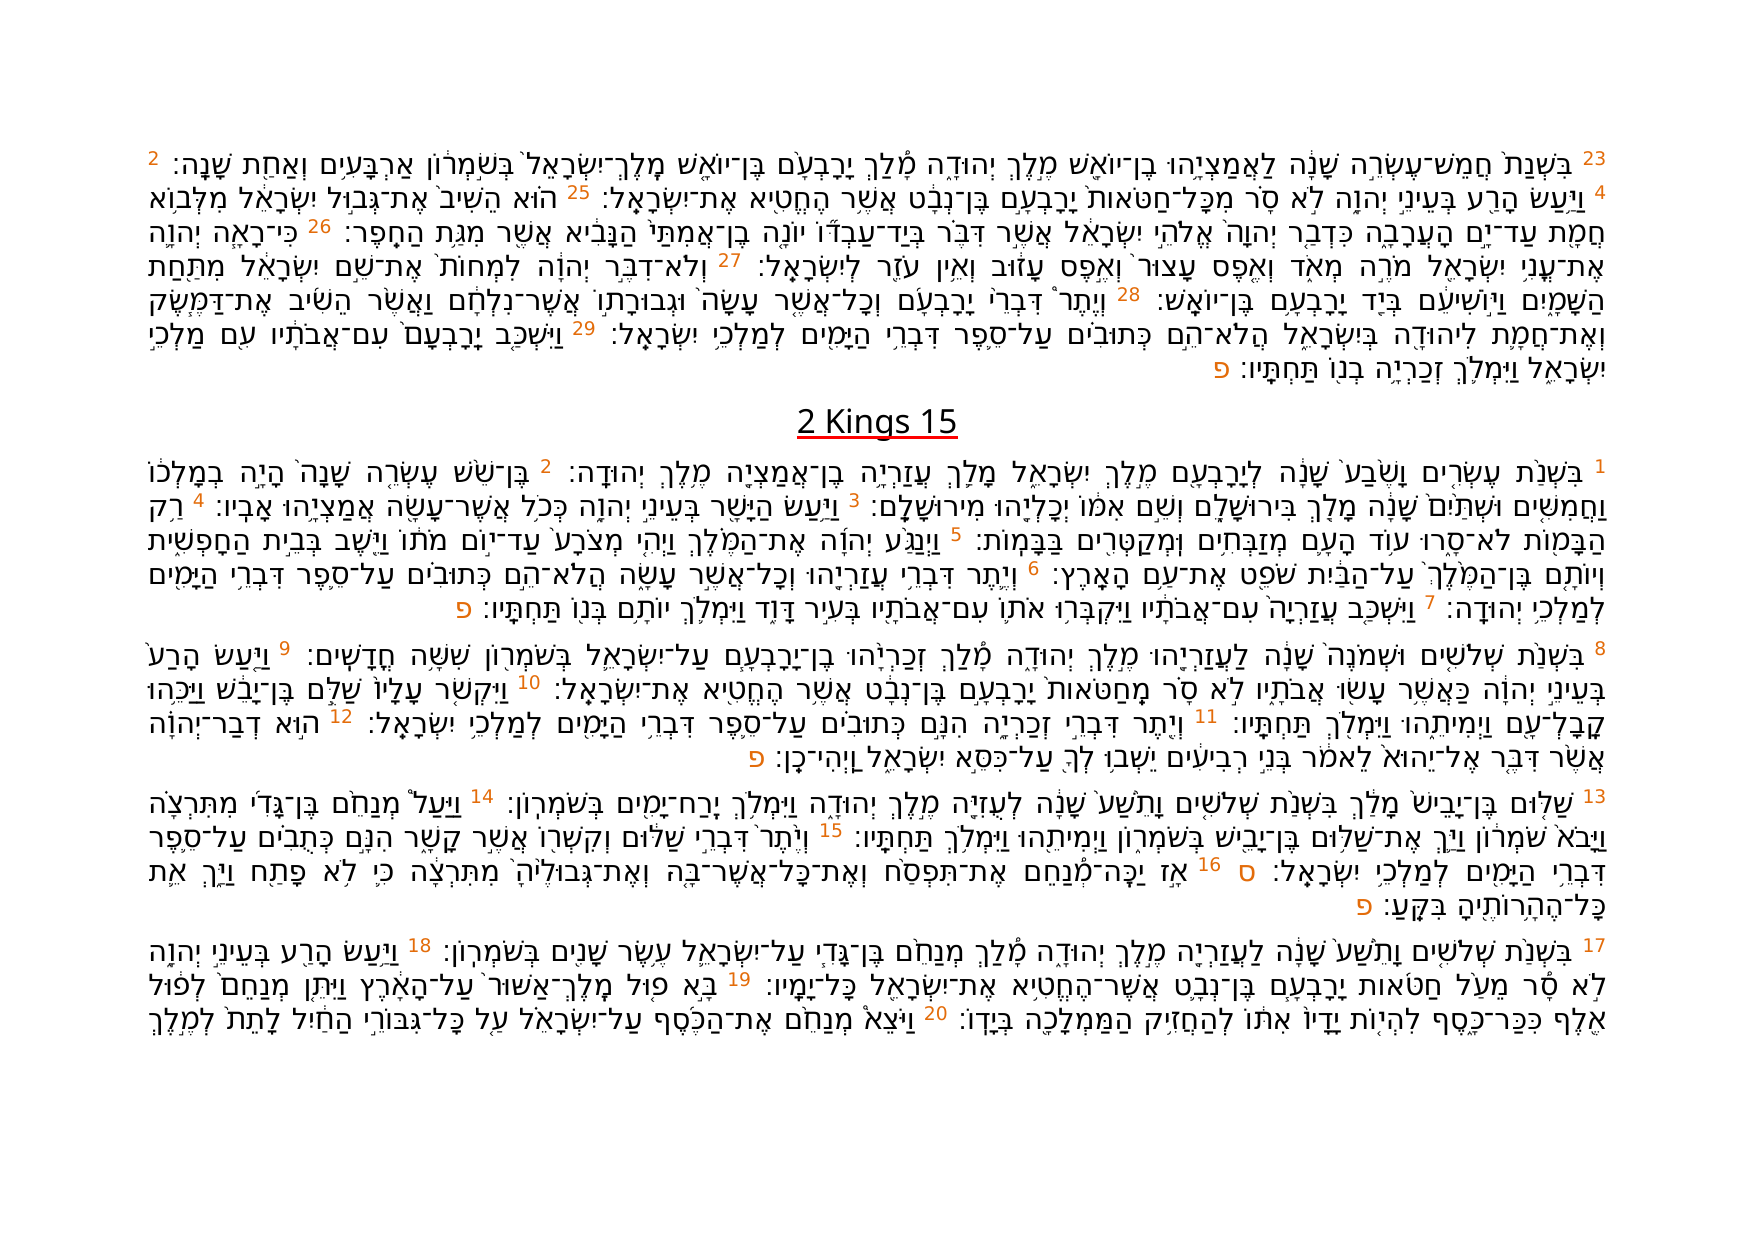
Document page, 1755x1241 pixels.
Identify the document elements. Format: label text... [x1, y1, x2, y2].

text 13 שַׁלּ֤וּם בֶּן־יָבֵישׁ֙ מָלַ֔ךְ בִּשְׁנַ֨ת שְׁלֹשִׁ֤ים וָתֵ֙שַׁע֙ שָׁנָ֔ה לְעֻזִיָּ֖ה מֶ֣לֶךְ יְהוּדָ֑ה וַיִּמְלֹ֥ךְ יֶֽרַח־יָמִ֖ים בְּשֹׁמְרֽוֹן׃ ‬‬‬14 וַיַּעַל֩ מְנַחֵ֨ם בֶּן־גָּדִ֜י מִתִּרְצָ֗ה וַיָּבֹא֙ שֹׁמְר֔וֹן וַיַּ֛ךְ אֶת־שַׁלּ֥וּם בֶּן־יָבֵ֖ישׁ בְּשֹׁמְר֑וֹן וַיְמִיתֵ֖הוּ וַיִּמְלֹ֥ךְ תַּחְתָּֽיו׃ ‬‬‬15 וְיֶ֙תֶר֙ דִּבְרֵ֣י שַׁלּ֔וּם וְקִשְׁר֖וֹ אֲשֶׁ֣ר קָשָׁ֑ר הִנָּ֣ם כְּתֻבִ֗ים עַל־סֵ֛פֶר דִּבְרֵ֥י הַיָּמִ֖ים לְמַלְכֵ֥י יִשְׂרָאֵֽל׃ ס ‬‬‬16 אָ֣ז יַכֶּֽה־מְ֠נַחֵם אֶת־תִּפְסַ֨ח וְאֶת־כָּל־אֲשֶׁר־בָּ֤הּ וְאֶת־גְּבוּלֶ֙יהָ֙ מִתִּרְצָ֔ה כִּ֛י לֹ֥א פָתַ֖ח וַיַּ֑ךְ אֵ֛ת כָּל־הֶהָ֥רוֹתֶ֖יהָ בִּקֵּֽעַ׃ פ ‬‬‬‬‬‬‬ [148, 786, 1606, 922]
text 8 בִּשְׁנַ֨ת שְׁלֹשִׁ֤ים וּשְׁמֹנֶה֙ שָׁנָ֔ה לַעֲזַרְיָ֖הוּ מֶ֣לֶךְ יְהוּדָ֑ה מָ֠לַךְ זְכַרְיָ֨הוּ בֶן־יָרָבְעָ֧ם עַל־יִשְׂרָאֵ֛ל בְּשֹׁמְר֖וֹן שִׁשָּׁ֥ה חֳדָשִֽׁים׃ ‬‬‬9 וַיַּ֤עַשׂ הָרַע֙ בְּעֵינֵ֣י יְהוָ֔ה כַּאֲשֶׁ֥ר עָשׂ֖וּ אֲבֹתָ֑יו לֹ֣א סָ֗ר מֵֽחַטֹּאות֙ יָרָבְעָ֣ם בֶּן־נְבָ֔ט אֲשֶׁ֥ר הֶחֱטִ֖יא אֶת־יִשְׂרָאֵֽל׃ ‬‬‬10 וַיִּקְשֹׁ֤ר עָלָיו֙ שַׁלֻּ֣ם בֶּן־יָבֵ֔שׁ וַיַּכֵּ֥הוּ קָֽבָלְ־עָ֖ם וַיְמִיתֵ֑הוּ וַיִּמְלֹ֖ךְ תַּחְתָּֽיו׃ ‬‬‬11 וְיֶ֖תֶר דִּבְרֵ֣י זְכַרְיָ֑ה הִנָּ֣ם כְּתוּבִ֗ים עַל־סֵ֛פֶר דִּבְרֵ֥י הַיָּמִ֖ים לְמַלְכֵ֥י יִשְׂרָאֵֽל׃ ‬‬‬12 ה֣וּא דְבַר־יְהוָ֗ה אֲשֶׁ֨ר דִּבֶּ֤ר אֶל־יֵהוּא֙ לֵאמֹ֔ר בְּנֵ֣י רְבִיעִ֔ים יֵשְׁב֥וּ לְךָ֖ עַל־כִּסֵּ֣א יִשְׂרָאֵ֑ל וֽ͏ַיְהִי־כֵֽן׃ פ ‬‬‬‬‬‬‬‬ [148, 638, 1606, 774]
text 23 בִּשְׁנַת֙ חֲמֵשׁ־עֶשְׂרֵ֣ה שָׁנָ֔ה לַאֲמַצְיָ֥הוּ בֶן־יוֹאָ֖שׁ מֶ֣לֶךְ יְהוּדָ֑ה מָ֠לַךְ יָרָבְעָ֨ם בֶּן־יוֹאָ֤שׁ מֶֽלֶךְ־יִשְׂרָאֵל֙ בְּשֹׁ֣מְר֔וֹן אַרְבָּעִ֥ים וְאַחַ֖ת שָׁנָֽה׃ ‬‬‬24 וַיַּ֥עַשׂ הָרַ֖ע בְּעֵינֵ֣י יְהוָ֑ה לֹ֣א סָ֗ר מִכָּל־חַטֹּאות֙ יָרָבְעָ֣ם בֶּן־נְבָ֔ט אֲשֶׁ֥ר הֶחֱטִ֖יא אֶת־יִשְׂרָאֵֽל׃ ‬‬‬25 ה֗וּא הֵשִׁיב֙ אֶת־גְּב֣וּל יִשְׂרָאֵ֔ל מִלְּב֥וֹא חֲמָ֖ת עַד־יָ֣ם הָעֲרָבָ֑ה כִּדְבַ֤ר יְהוָה֙ אֱלֹהֵ֣י יִשְׂרָאֵ֔ל אֲשֶׁ֣ר דִּבֶּ֗ר בְּיַד־עַבְדּ֞וֹ יוֹנָ֤ה בֶן־אֲמִתַּי֙ הַנָּבִ֔יא אֲשֶׁ֖ר מִגַּ֥ת הַחֵֽפֶר׃ ‬‬‬26 כִּי־רָאָ֧ה יְהוָ֛ה אֶת־עֳנִ֥י יִשְׂרָאֵ֖ל מֹרֶ֣ה מְאֹ֑ד וְאֶ֤פֶס עָצוּר֙ וְאֶ֣פֶס עָז֔וּב וְאֵ֥ין עֹזֵ֖ר לְיִשְׂרָאֵֽל׃ ‬‬‬27 וְלֹא־דִבֶּ֣ר יְהוָ֔ה לִמְחוֹת֙ אֶת־שֵׁ֣ם יִשְׂרָאֵ֔ל מִתַּ֖חַת הַשָּׁמָ֑יִם וַיּ֣וֹשִׁיעֵ֔ם בְּיַ֖ד יָרָבְעָ֥ם בֶּן־יוֹאָֽשׁ׃ ‬‬‬28 וְיֶתֶר֩ דִּבְרֵ֨י יָרָבְעָ֜ם וְכָל־אֲשֶׁ֤ר עָשָׂה֙ וּגְבוּרָת֣וֹ אֲשֶׁר־נִלְחָ֔ם וַאֲשֶׁ֨ר הֵשִׁ֜יב אֶת־דַּמֶּ֧שֶׂק וְאֶת־חֲמָ֛ת לִיהוּדָ֖ה בְּיִשְׂרָאֵ֑ל הֲלֹא־הֵ֣ם כְּתוּבִ֗ים עַל־סֵ֛פֶר דִּבְרֵ֥י הַיָּמִ֖ים לְמַלְכֵ֥י יִשְׂרָאֵֽל׃ ‬‬‬29 וַיִּשְׁכַּ֤ב יָֽרָבְעָם֙ עִם־אֲבֹתָ֔יו עִ֖ם מַלְכֵ֣י יִשְׂרָאֵ֑ל וַיִּמְלֹ֛ךְ זְכַרְיָ֥ה בְנ֖וֹ תַּחְתָּֽיו׃ פ ‬‬‬‬‬‬‬‬‬‬ [148, 148, 1606, 385]
text 17 בִּשְׁנַ֨ת שְׁלֹשִׁ֤ים וָתֵ֙שַׁע֙ שָׁנָ֔ה לַעֲזַרְיָ֖ה מֶ֣לֶךְ יְהוּדָ֑ה מָ֠לַךְ מְנַחֵ֨ם בֶּן־גָּדִ֧י עַל־יִשְׂרָאֵ֛ל עֶ֥שֶׂר שָׁנִ֖ים בְּשֹׁמְרֽוֹן׃ ‬‬‬18 וַיַּ֥עַשׂ הָרַ֖ע בְּעֵינֵ֣י יְהוָ֑ה לֹ֣א סָ֠ר מֵעַ֨ל חַטֹּ֜אות יָרָבְעָ֧ם בֶּן־נְבָ֛ט אֲשֶׁר־הֶחֱטִ֥יא אֶת־יִשְׂרָאֵ֖ל כָּל־יָמָֽיו׃ ‬‬‬19 בָּ֣א פ֤וּל מֶֽלֶךְ־אַשּׁוּר֙ עַל־הָאָ֔רֶץ וַיִּתֵּ֤ן מְנַחֵם֙ לְפ֔וּל אֶ֖לֶף כִּכַּר־כָּ֑סֶף לִהְי֤וֹת יָדָיו֙ אִתּ֔וֹ לְהַחֲזִ֥יק הַמַּמְלָכָ֖ה בְּיָדֽוֹ׃ ‬‬‬20 וַיֹּצֵא֩ מְנַחֵ֨ם אֶת־הַכֶּ֜סֶף עַל־יִשְׂרָאֵ֗ל עַ֚ל כָּל־גִּבּוֹרֵ֣י הַחַ֔יִל לָתֵת֙ לְמֶ֣לֶךְ אַשּׁ֔וּר חֲמִשִּׁ֧ים שְׁקָלִ֛ים כֶּ֖סֶף לְאִ֣ישׁ אֶחָ֑ד וַיָּ֙שָׁב֙ מֶ֣לֶךְ אַשּׁ֔וּר וְלֹא־עָ֥מַד שָׁ֖ם בָּאָֽרֶץ׃ ‬‬‬21 וְיֶ֛תֶר דִּבְרֵ֥י מְנַחֵ֖ם וְכָל־אֲשֶׁ֣ר עָשָׂ֑ה הֲלוֹא־הֵ֣ם כְּתוּבִ֗ים עַל־סֵ֛פֶר דִּבְרֵ֥י הַיָּמִ֖ים לְמַלְכֵ֥י יִשְׂרָאֵֽל׃ ‬‬‬22 וַיִּשְׁכַּ֥ב מְנַחֵ֖ם עִם־אֲבֹתָ֑יו וַיִּמְלֹ֛ךְ פְּקַחְיָ֥ה בְנ֖וֹ תַּחְתָּֽיו׃ פ ‬‬‬‬‬‬‬‬‬ [148, 935, 1606, 1037]
text 1 בִּשְׁנַ֨ת עֶשְׂרִ֤ים וָשֶׁ֙בַע֙ שָׁנָ֔ה לְיָרָבְעָ֖ם מֶ֣לֶךְ יִשְׂרָאֵ֑ל מָלַ֛ךְ עֲזַרְיָ֥ה בֶן־אֲמַצְיָ֖ה מֶ֥לֶךְ יְהוּדָֽה׃ 2 בֶּן־שֵׁ֨שׁ עֶשְׂרֵ֤ה שָׁנָה֙ הָיָ֣ה בְמָלְכ֔וֹ וַחֲמִשִּׁ֤ים וּשְׁתַּ֙יִם֙ שָׁנָ֔ה מָלַ֖ךְ בִּירוּשָׁלָ֑͏ִם וְשֵׁ֣ם אִמּ֔וֹ יְכָלְיָ֖הוּ מִירוּשָׁלָֽ͏ִם׃ ‬‬‬3 וַיַּ֥עַשׂ הַיָּשָׁ֖ר בְּעֵינֵ֣י יְהוָ֑ה כְּכֹ֥ל אֲשֶׁר־עָשָׂ֖ה אֲמַצְיָ֥הוּ אָבִֽיו׃ ‬‬‬4 רַ֥ק הַבָּמ֖וֹת לֹא־סָ֑רוּ ע֥וֹד הָעָ֛ם מְזַבְּחִ֥ים וּֽמְקַטְּרִ֖ים בַּבָּמֽוֹת׃ ‬‬‬5 וַיְנַגַּ֨ע יְהוָ֜ה אֶת־הַמֶּ֗לֶךְ וַיְהִ֤י מְצֹרָע֙ עַד־י֣וֹם מֹת֔וֹ וַיֵּ֖שֶׁב בְּבֵ֣ית הַחָפְשִׁ֑ית וְיוֹתָ֤ם בֶּן־הַמֶּ֙לֶךְ֙ עַל־הַבַּ֔יִת שֹׁפֵ֖ט אֶת־עַ֥ם הָאָֽרֶץ׃ ‬‬‬6 וְיֶ֛תֶר דִּבְרֵ֥י עֲזַרְיָ֖הוּ וְכָל־אֲשֶׁ֣ר עָשָׂ֑ה הֲלֹא־הֵ֣ם כְּתוּבִ֗ים עַל־סֵ֛פֶר דִּבְרֵ֥י הַיָּמִ֖ים לְמַלְכֵ֥י יְהוּדָֽה׃ ‬‬‬7 וַיִּשְׁכַּ֤ב עֲזַרְיָה֙ עִם־אֲבֹתָ֔יו וַיִּקְבְּר֥וּ אֹת֛וֹ עִם־אֲבֹתָ֖יו בְּעִ֣יר דָּוִ֑ד וַיִּמְלֹ֛ךְ יוֹתָ֥ם בְּנ֖וֹ תַּחְתָּֽיו׃ פ ‬‬‬‬‬‬‬‬‬ [148, 456, 1606, 626]
text 2 Kings 15‬‬ [148, 398, 1606, 443]
